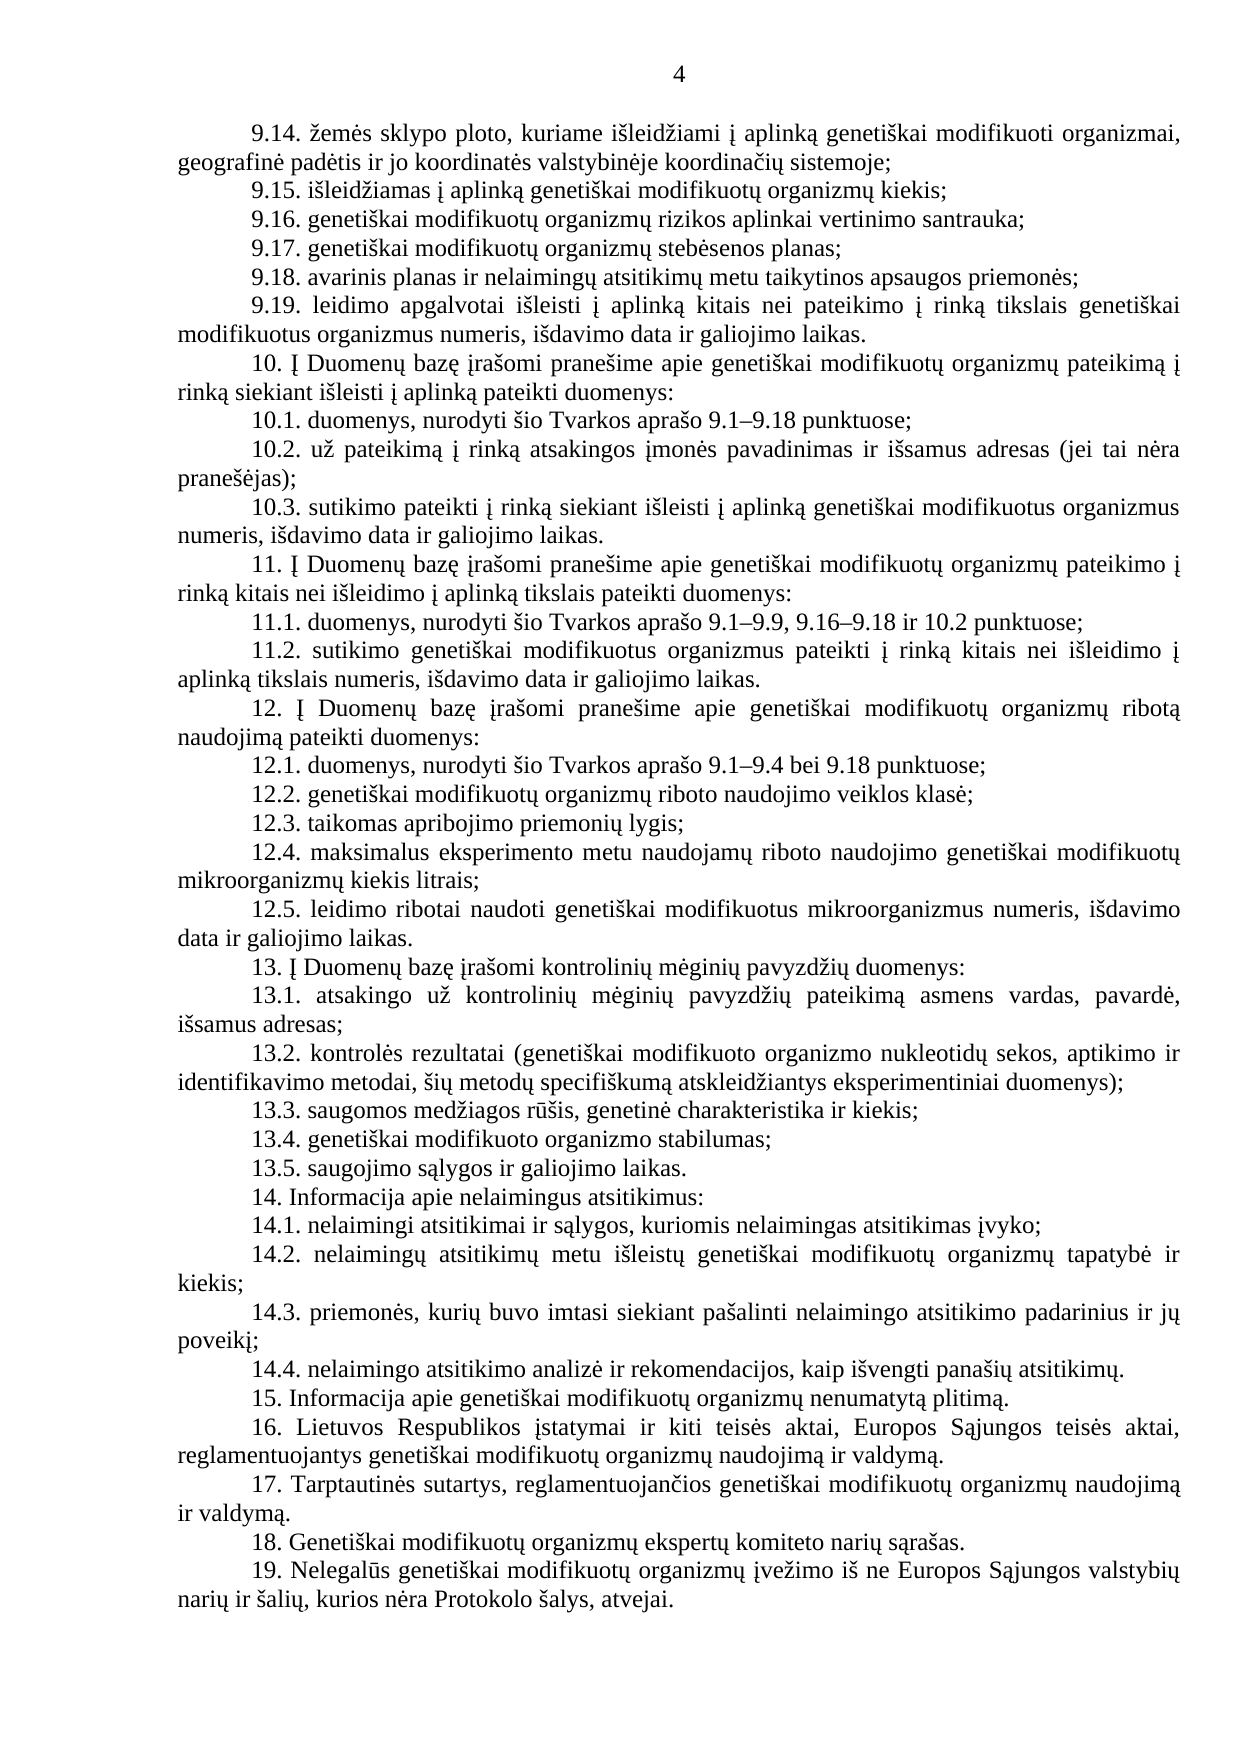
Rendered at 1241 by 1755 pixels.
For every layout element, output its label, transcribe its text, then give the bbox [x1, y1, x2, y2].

text 16. Lietuvos Respublikos įstatymai ir kiti teisės aktai, Europos Sąjungos teisės aktai, reglamentuojantys genetiškai modifikuotų organizmų naudojimą ir valdymą. [177, 1412, 1181, 1469]
text 14. Informacija apie nelaimingus atsitikimus: [177, 1182, 1181, 1211]
text 9.17. genetiškai modifikuotų organizmų stebėsenos planas; [177, 233, 1181, 262]
text 13.1. atsakingo už kontrolinių mėginių pavyzdžių pateikimą asmens vardas, pavardė, išsamus adresas; [177, 981, 1181, 1038]
text 11.1. duomenys, nurodyti šio Tvarkos aprašo 9.1–9.9, 9.16–9.18 ir 10.2 punktuose; [177, 607, 1181, 636]
text 12.3. taikomas apribojimo priemonių lygis; [177, 808, 1181, 837]
text 12.2. genetiškai modifikuotų organizmų riboto naudojimo veiklos klasė; [177, 779, 1181, 808]
text 10.3. sutikimo pateikti į rinką siekiant išleisti į aplinką genetiškai modifikuotus organizmus numeris, išdavimo data ir galiojimo laikas. [177, 492, 1181, 549]
text 10. Į Duomenų bazę įrašomi pranešime apie genetiškai modifikuotų organizmų pateikimą į rinką siekiant išleisti į aplinką pateikti duomenys: [177, 348, 1181, 406]
text 14.1. nelaimingi atsitikimai ir sąlygos, kuriomis nelaimingas atsitikimas įvyko; [177, 1211, 1181, 1239]
text 9.14. žemės sklypo ploto, kuriame išleidžiami į aplinką genetiškai modifikuoti organizmai, geografinė padėtis ir jo koordinatės valstybinėje koordinačių sistemoje; [177, 118, 1181, 176]
text 15. Informacija apie genetiškai modifikuotų organizmų nenumatytą plitimą. [177, 1383, 1181, 1412]
text 9.16. genetiškai modifikuotų organizmų rizikos aplinkai vertinimo santrauka; [177, 204, 1181, 233]
text 9.19. leidimo apgalvotai išleisti į aplinką kitais nei pateikimo į rinką tikslais genetiškai modifikuotus organizmus numeris, išdavimo data ir galiojimo laikas. [177, 291, 1181, 348]
text 18. Genetiškai modifikuotų organizmų ekspertų komiteto narių sąrašas. [177, 1527, 1181, 1556]
text 12.5. leidimo ribotai naudoti genetiškai modifikuotus mikroorganizmus numeris, išdavimo data ir galiojimo laikas. [177, 894, 1181, 952]
text 13.5. saugojimo sąlygos ir galiojimo laikas. [177, 1153, 1181, 1182]
text 13. Į Duomenų bazę įrašomi kontrolinių mėginių pavyzdžių duomenys: [177, 952, 1181, 981]
text 14.4. nelaimingo atsitikimo analizė ir rekomendacijos, kaip išvengti panašių atsitikimų. [177, 1354, 1181, 1383]
text 12.4. maksimalus eksperimento metu naudojamų riboto naudojimo genetiškai modifikuotų mikroorganizmų kiekis litrais; [177, 837, 1181, 894]
text 14.3. priemonės, kurių buvo imtasi siekiant pašalinti nelaimingo atsitikimo padarinius ir jų poveikį; [177, 1297, 1181, 1354]
text 12.1. duomenys, nurodyti šio Tvarkos aprašo 9.1–9.4 bei 9.18 punktuose; [177, 751, 1181, 779]
text 13.4. genetiškai modifikuoto organizmo stabilumas; [177, 1124, 1181, 1153]
text 11. Į Duomenų bazę įrašomi pranešime apie genetiškai modifikuotų organizmų pateikimo į rinką kitais nei išleidimo į aplinką tikslais pateikti duomenys: [177, 549, 1181, 607]
text 19. Nelegalūs genetiškai modifikuotų organizmų įvežimo iš ne Europos Sąjungos valstybių narių ir šalių, kurios nėra Protokolo šalys, atvejai. [177, 1556, 1181, 1613]
text 14.2. nelaimingų atsitikimų metu išleistų genetiškai modifikuotų organizmų tapatybė ir kiekis; [177, 1239, 1181, 1297]
text 9.15. išleidžiamas į aplinką genetiškai modifikuotų organizmų kiekis; [177, 176, 1181, 204]
text 12. Į Duomenų bazę įrašomi pranešime apie genetiškai modifikuotų organizmų ribotą naudojimą pateikti duomenys: [177, 693, 1181, 751]
text 17. Tarptautinės sutartys, reglamentuojančios genetiškai modifikuotų organizmų naudojimą ir valdymą. [177, 1469, 1181, 1527]
text 13.2. kontrolės rezultatai (genetiškai modifikuoto organizmo nukleotidų sekos, aptikimo ir identifikavimo metodai, šių metodų specifiškumą atskleidžiantys eksperimentiniai duomenys); [177, 1038, 1181, 1096]
text 11.2. sutikimo genetiškai modifikuotus organizmus pateikti į rinką kitais nei išleidimo į aplinką tikslais numeris, išdavimo data ir galiojimo laikas. [177, 636, 1181, 693]
text 10.2. už pateikimą į rinką atsakingos įmonės pavadinimas ir išsamus adresas (jei tai nėra pranešėjas); [177, 434, 1181, 492]
text 10.1. duomenys, nurodyti šio Tvarkos aprašo 9.1–9.18 punktuose; [177, 406, 1181, 434]
text 13.3. saugomos medžiagos rūšis, genetinė charakteristika ir kiekis; [177, 1096, 1181, 1124]
text 9.18. avarinis planas ir nelaimingų atsitikimų metu taikytinos apsaugos priemonės; [177, 262, 1181, 291]
